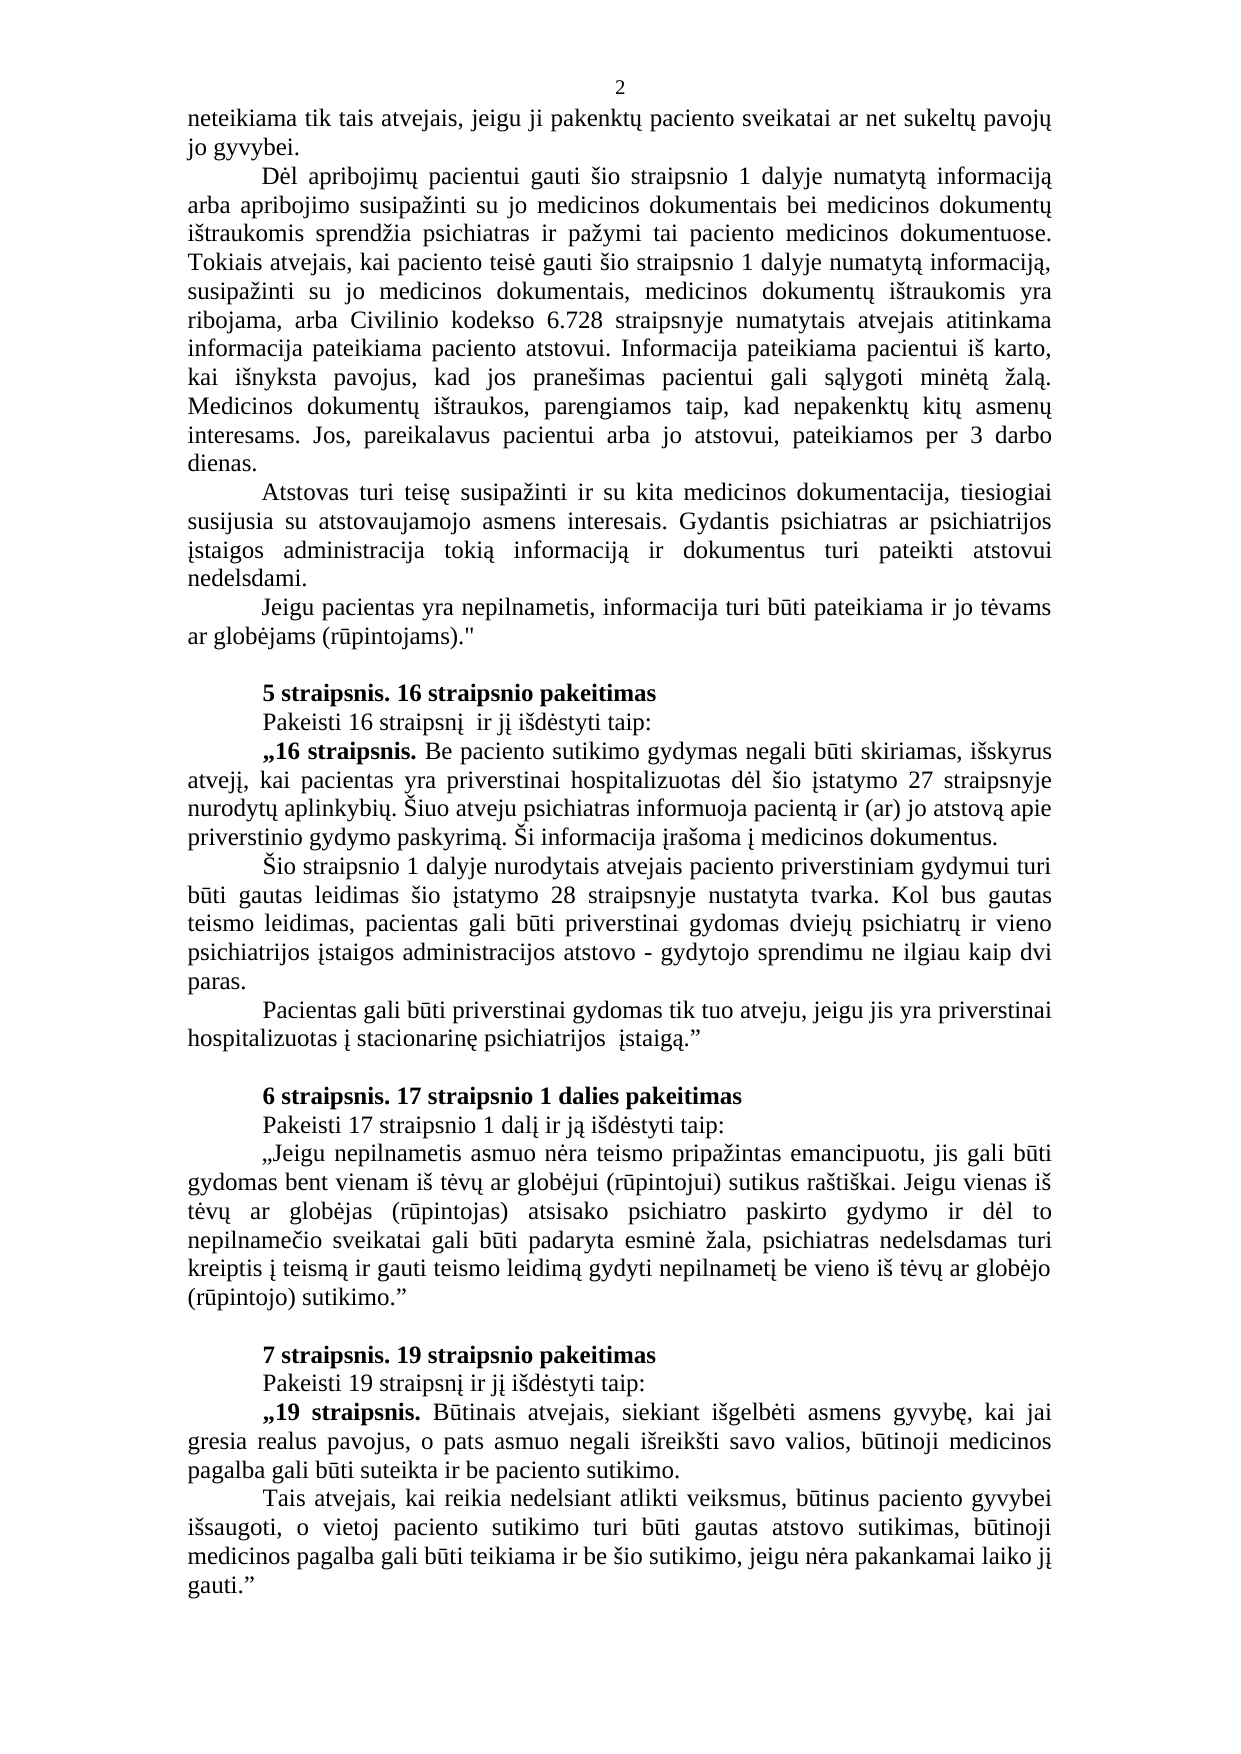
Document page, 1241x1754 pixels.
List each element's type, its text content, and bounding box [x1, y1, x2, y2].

text Pakeisti 19 straipsnį ir jį išdėstyti taip: [187, 1368, 1053, 1397]
text 7 straipsnis. 19 straipsnio pakeitimas [187, 1340, 1053, 1368]
text „16 straipsnis. Be paciento sutikimo gydymas negali būti skiriamas, išskyrus atvejį, kai pacientas yra priverstinai hospitalizuotas dėl šio įstatymo 27 straipsnyje nurodytų aplinkybių. Šiuo atveju psichiatras informuoja pacientą ir (ar) jo atstovą apie priverstinio gydymo paskyrimą. Ši informacija įrašoma į medicinos dokumentus. [187, 736, 1053, 851]
text Pakeisti 17 straipsnio 1 dalį ir ją išdėstyti taip: [187, 1110, 1053, 1138]
text Tais atvejais, kai reikia nedelsiant atlikti veiksmus, būtinus paciento gyvybei išsaugoti, o vietoj paciento sutikimo turi būti gautas atstovo sutikimas, būtinoji medicinos pagalba gali būti teikiama ir be šio sutikimo, jeigu nėra pakankamai laiko jį gauti.” [187, 1483, 1053, 1598]
text „Jeigu nepilnametis asmuo nėra teismo pripažintas emancipuotu, jis gali būti gydomas bent vienam iš tėvų ar globėjui (rūpintojui) sutikus raštiškai. Jeigu vienas iš tėvų ar globėjas (rūpintojas) atsisako psichiatro paskirto gydymo ir dėl to nepilnamečio sveikatai gali būti padaryta esminė žala, psichiatras nedelsdamas turi kreiptis į teismą ir gauti teismo leidimą gydyti nepilnametį be vieno iš tėvų ar globėjo (rūpintojo) sutikimo.” [187, 1138, 1053, 1311]
text neteikiama tik tais atvejais, jeigu ji pakenktų paciento sveikatai ar net sukeltų pavojų jo gyvybei. [187, 103, 1053, 161]
text Pacientas gali būti priverstinai gydomas tik tuo atveju, jeigu jis yra priverstinai hospitalizuotas į stacionarinę psichiatrijos įstaigą.” [187, 995, 1053, 1052]
text Atstovas turi teisę susipažinti ir su kita medicinos dokumentacija, tiesiogiai susijusia su atstovaujamojo asmens interesais. Gydantis psichiatras ar psichiatrijos įstaigos administracija tokią informaciją ir dokumentus turi pateikti atstovui nedelsdami. [187, 477, 1053, 592]
text Pakeisti 16 straipsnį ir jį išdėstyti taip: [187, 707, 1053, 736]
text Dėl apribojimų pacientui gauti šio straipsnio 1 dalyje numatytą informaciją arba apribojimo susipažinti su jo medicinos dokumentais bei medicinos dokumentų ištraukomis sprendžia psichiatras ir pažymi tai paciento medicinos dokumentuose. Tokiais atvejais, kai paciento teisė gauti šio straipsnio 1 dalyje numatytą informaciją, susipažinti su jo medicinos dokumentais, medicinos dokumentų ištraukomis yra ribojama, arba Civilinio kodekso 6.728 straipsnyje numatytais atvejais atitinkama informacija pateikiama paciento atstovui. Informacija pateikiama pacientui iš karto, kai išnyksta pavojus, kad jos pranešimas pacientui gali sąlygoti minėtą žalą. Medicinos dokumentų ištraukos, parengiamos taip, kad nepakenktų kitų asmenų interesams. Jos, pareikalavus pacientui arba jo atstovui, pateikiamos per 3 darbo dienas. [187, 161, 1053, 477]
text Šio straipsnio 1 dalyje nurodytais atvejais paciento priverstiniam gydymui turi būti gautas leidimas šio įstatymo 28 straipsnyje nustatyta tvarka. Kol bus gautas teismo leidimas, pacientas gali būti priverstinai gydomas dviejų psichiatrų ir vieno psichiatrijos įstaigos administracijos atstovo - gydytojo sprendimu ne ilgiau kaip dvi paras. [187, 851, 1053, 995]
text 6 straipsnis. 17 straipsnio 1 dalies pakeitimas [187, 1081, 1053, 1110]
text 5 straipsnis. 16 straipsnio pakeitimas [187, 678, 1053, 707]
text „19 straipsnis. Būtinais atvejais, siekiant išgelbėti asmens gyvybę, kai jai gresia realus pavojus, o pats asmuo negali išreikšti savo valios, būtinoji medicinos pagalba gali būti suteikta ir be paciento sutikimo. [187, 1397, 1053, 1483]
text Jeigu pacientas yra nepilnametis, informacija turi būti pateikiama ir jo tėvams ar globėjams (rūpintojams)." [187, 592, 1053, 650]
